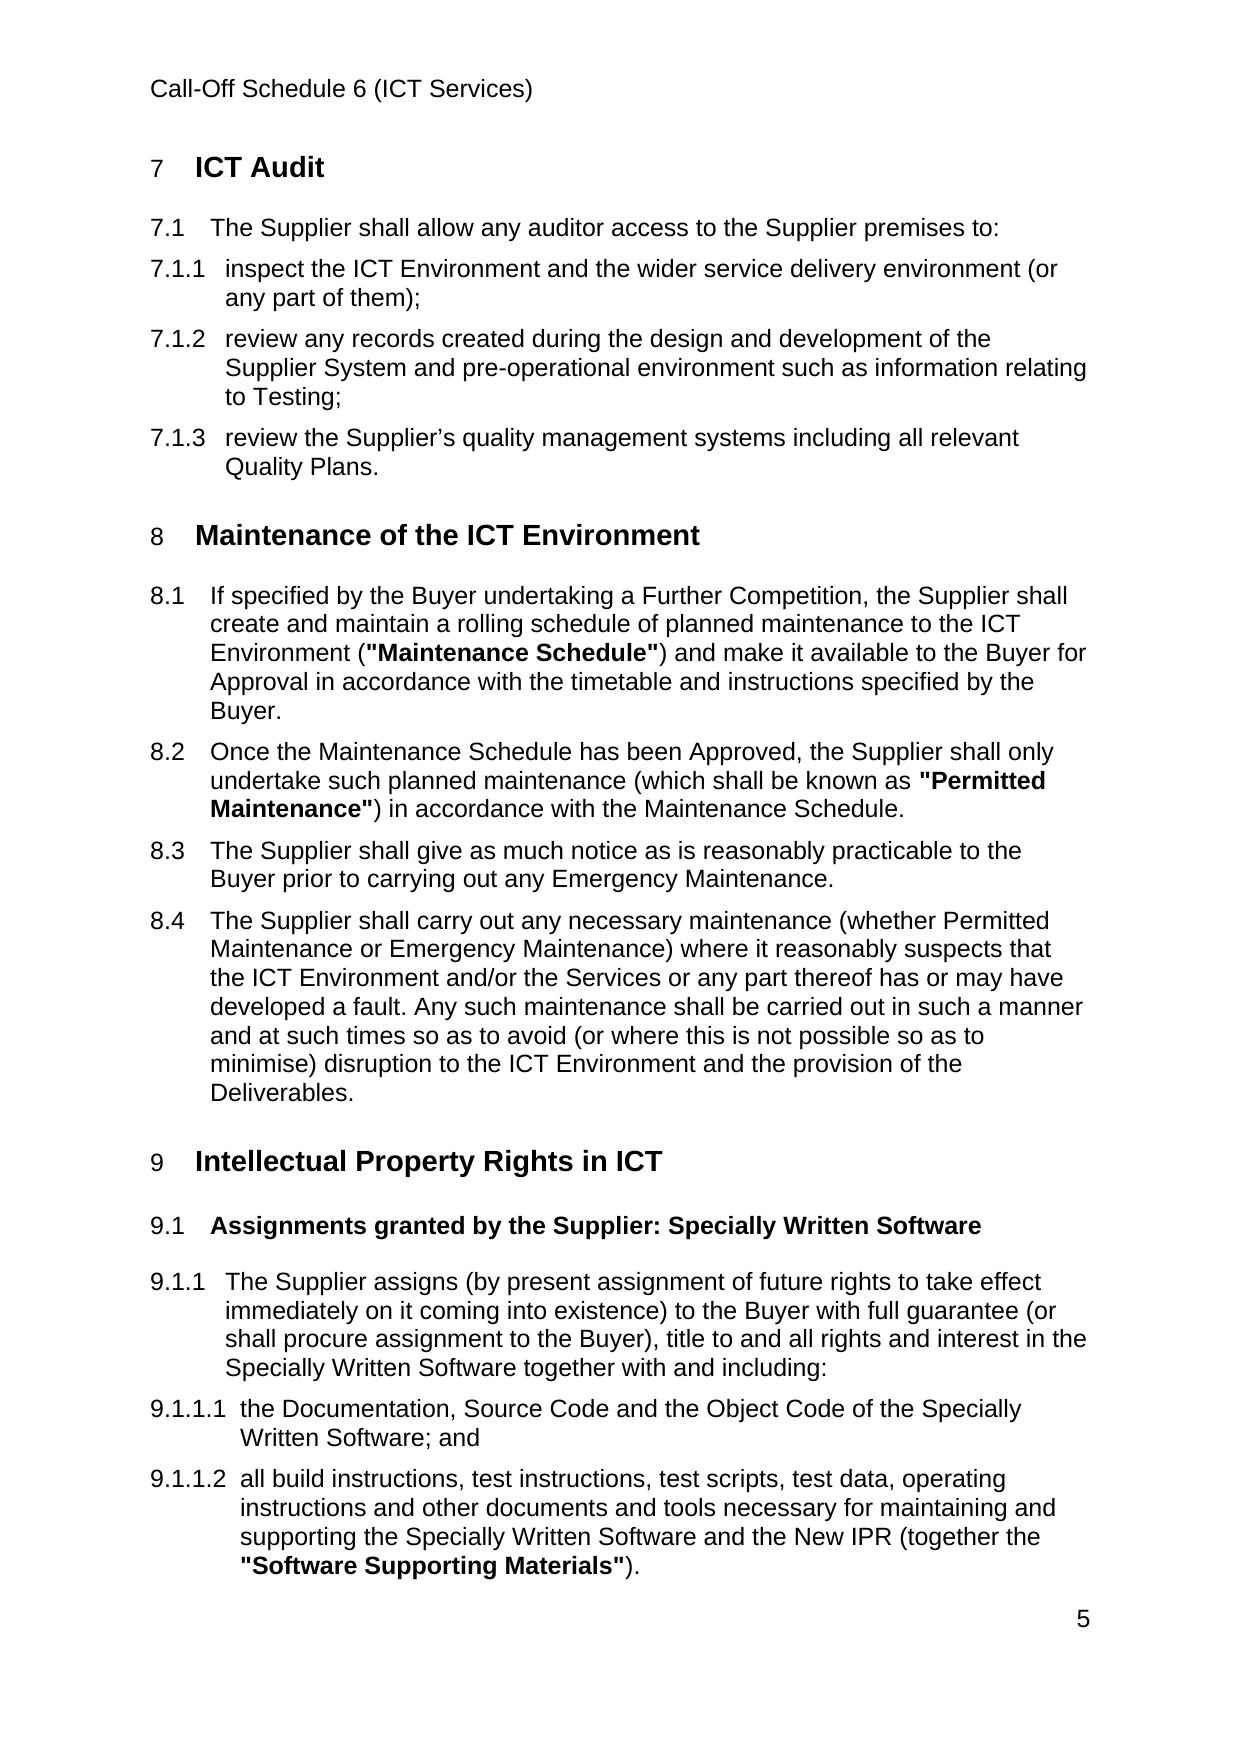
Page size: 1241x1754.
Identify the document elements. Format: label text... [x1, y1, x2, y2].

list The Supplier assigns (by present assignment of future rights to take effect immediately on it coming into existence) to the Buyer with full guarantee (or shall procure assignment to the Buyer), title to and all rights and interest in the Specially Written Software together with and including: [150, 1267, 1090, 1382]
list The Supplier shall carry out any necessary maintenance (whether Permitted Maintenance or Emergency Maintenance) where it reasonably suspects that the ICT Environment and/or the Services or any part thereof has or may have developed a fault. Any such maintenance shall be carried out in such a manner and at such times so as to avoid (or where this is not possible so as to minimise) disruption to the ICT Environment and the provision of the Deliverables. [150, 906, 1090, 1107]
subtitle ICT Audit [150, 150, 1090, 183]
subtitle Maintenance of the ICT Environment [150, 518, 1090, 551]
subtitle Intellectual Property Rights in ICT [150, 1144, 1090, 1178]
list review the Supplier’s quality management systems including all relevant Quality Plans. [150, 423, 1090, 480]
list The Supplier shall allow any auditor access to the Supplier premises to: [150, 213, 1090, 242]
list If specified by the Buyer undertaking a Further Competition, the Supplier shall create and maintain a rolling schedule of planned maintenance to the ICT Environment ("Maintenance Schedule") and make it available to the Buyer for Approval in accordance with the timetable and instructions specified by the Buyer. [150, 581, 1090, 724]
list all build instructions, test instructions, test scripts, test data, operating instructions and other documents and tools necessary for maintaining and supporting the Specially Written Software and the New IPR (together the "Software Supporting Materials"). [150, 1464, 1090, 1579]
subtitle Assignments granted by the Supplier: Specially Written Software [150, 1211, 1090, 1240]
list the Documentation, Source Code and the Object Code of the Specially Written Software; and [150, 1394, 1090, 1452]
list The Supplier shall give as much notice as is reasonably practicable to the Buyer prior to carrying out any Emergency Maintenance. [150, 836, 1090, 893]
list review any records created during the design and development of the Supplier System and pre-operational environment such as information relating to Testing; [150, 324, 1090, 410]
list inspect the ICT Environment and the wider service delivery environment (or any part of them); [150, 254, 1090, 312]
list Once the Maintenance Schedule has been Approved, the Supplier shall only undertake such planned maintenance (which shall be known as "Permitted Maintenance") in accordance with the Maintenance Schedule. [150, 737, 1090, 823]
